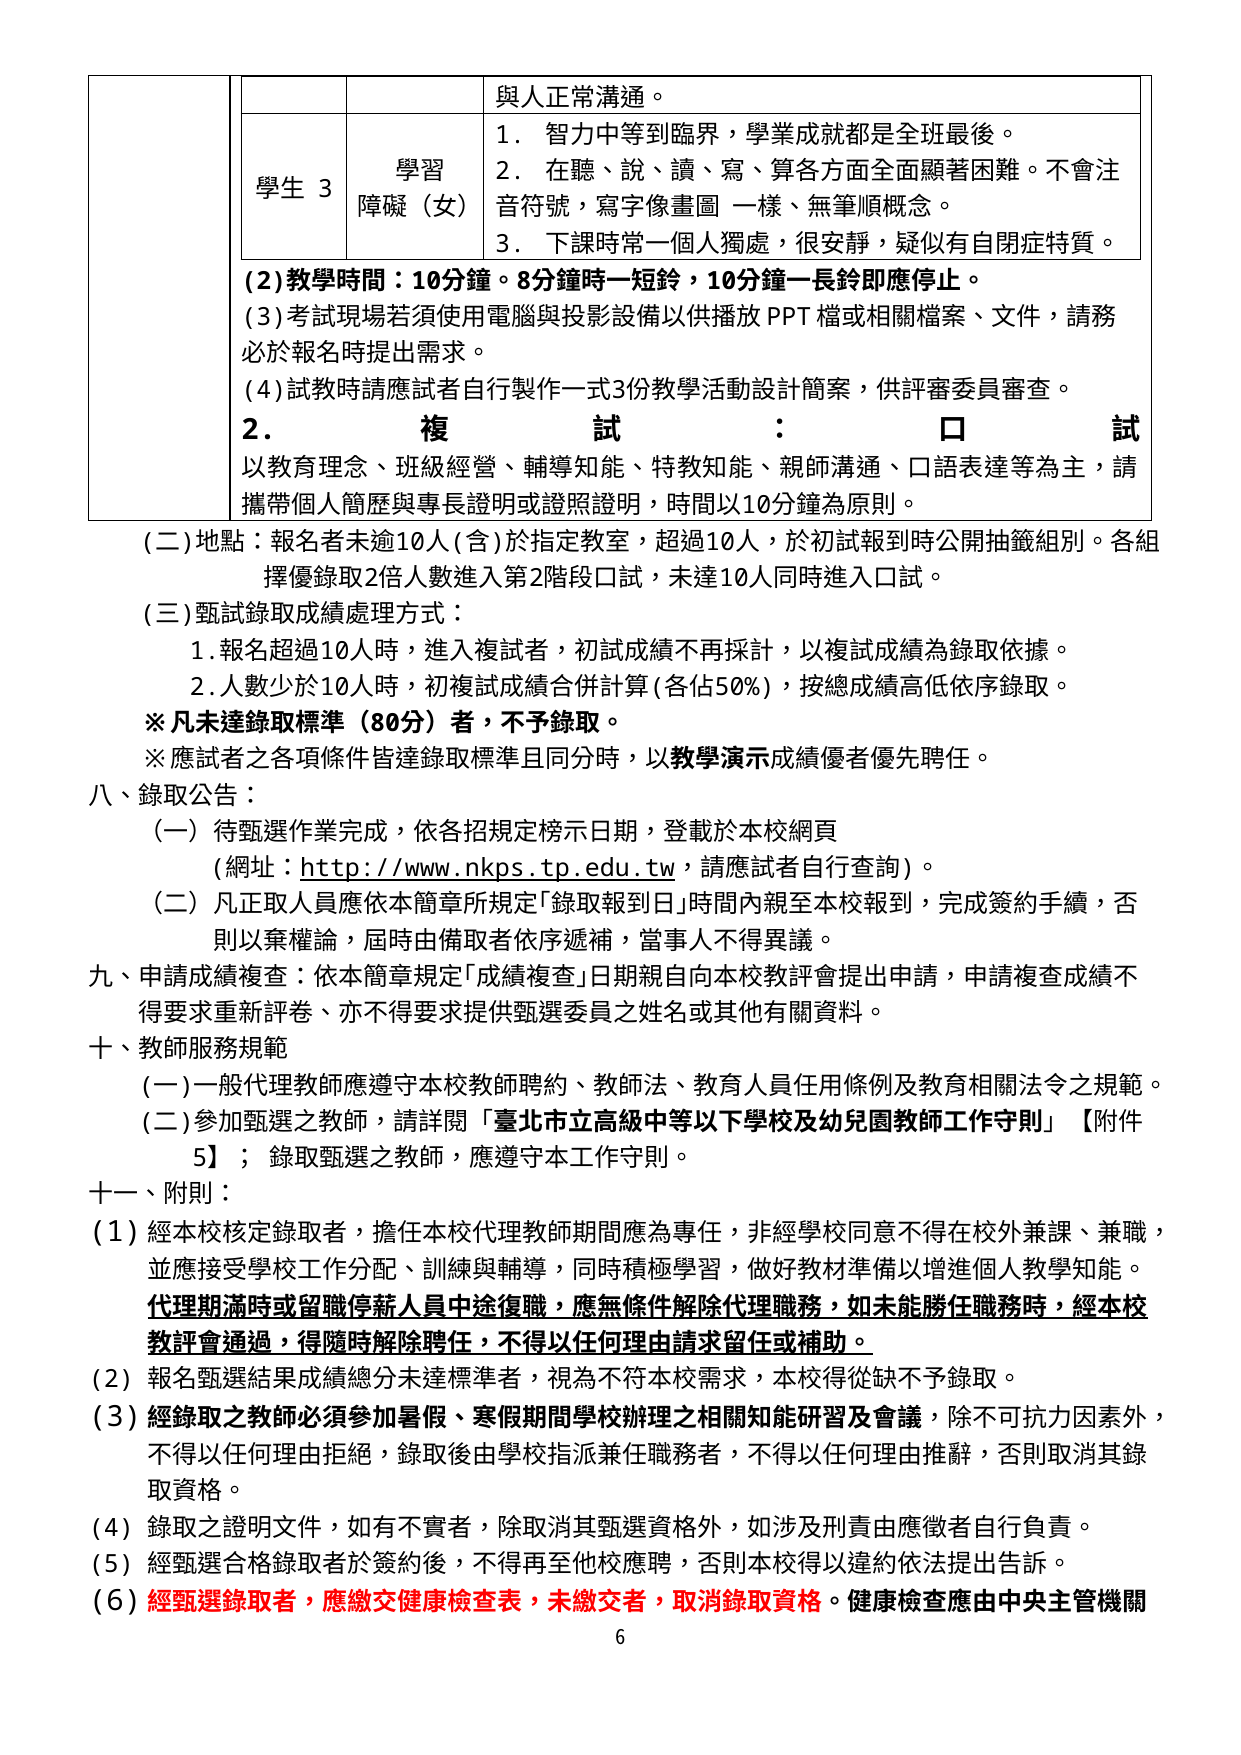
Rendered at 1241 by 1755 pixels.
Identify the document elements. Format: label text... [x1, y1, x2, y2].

text (網址：http://www.nkps.tp.edu.tw，請應試者自行查詢)。 [210, 848, 1152, 884]
text 2.人數少於10人時，初複試成績合併計算(各佔50%)，按總成績高低依序錄取。 [189, 666, 1152, 703]
text 1.報名超過10人時，進入複試者，初試成績不再採計，以複試成績為錄取依據。 [189, 630, 1152, 666]
text ※應試者之各項條件皆達錄取標準且同分時，以教學演示成績優者優先聘任。 [140, 739, 1152, 775]
table_cell 學生 3 [242, 114, 346, 259]
table_cell [242, 77, 346, 113]
text ※凡未達錄取標準（80分）者，不予錄取。 [140, 703, 1152, 739]
list 經甄選錄取者，應繳交健康檢查表，未繳交者，取消錄取資格。健康檢查應由中央主管機關 [89, 1579, 1152, 1619]
text （二）凡正取人員應依本簡章所規定｢錄取報到日｣時間內親至本校報到，完成簽約手續，否則以棄權論，屆時由備取者依序遞補，當事人不得異議。 [138, 884, 1152, 956]
text 九、申請成績複查：依本簡章規定｢成績複查｣日期親自向本校教評會提出申請，申請複查成績不得要求重新評卷、亦不得要求提供甄選委員之姓名或其他有關資料。 [89, 956, 1152, 1029]
list 錄取之證明文件，如有不實者，除取消其甄選資格外，如涉及刑責由應徵者自行負責。 [89, 1507, 1152, 1543]
list 經本校核定錄取者，擔任本校代理教師期間應為專任，非經學校同意不得在校外兼課、兼職，並應接受學校工作分配、訓練與輔導，同時積極學習，做好教材準備以增進個人教學知能。代理期滿時或留職停薪人員中途復職，應無條件解除代理職務，如未能勝任職務時，經本校教評會通過，得隨時解除聘任，不得以任何理由請求留任或補助。 [89, 1210, 1152, 1358]
table_cell (2)教學時間：10分鐘。8分鐘時一短鈴，10分鐘一長鈴即應停止。 (3)考試現場若須使用電腦與投影設備以供播放PPT檔或相關檔案、文件，請務必於報名時提出需求。 (4)試教時請應試者自行製作一式3份教學活動設計簡案，供評審委員審查。 2.複試：口試 以教育理念、班級經營、輔導知能、特教知能、親師溝通、口語表達等為主，請攜帶個人簡歷與專長證明或證照證明，時間以10分鐘為原則。 [231, 76, 1151, 520]
table_cell 國字字形提取有困難，常寫錯別字。數學學習無太大困難。 有ADHD的特質，上課不專注，常把玩文具。 話很多，喜歡插話，講話很大聲，平時有戴助聽器，可與人正常溝通。 [484, 77, 1140, 113]
text 十一、附則： [89, 1174, 1152, 1210]
text （一）待甄選作業完成，依各招規定榜示日期，登載於本校網頁 [138, 811, 1152, 848]
table_cell 智力中等到臨界，學業成就都是全班最後。 在聽、說、讀、寫、算各方面全面顯著困難。不會注音符號，寫字像畫圖 一樣、無筆順概念。 下課時常一個人獨處，很安靜，疑似有自閉症特質。 [484, 114, 1140, 259]
text (二)參加甄選之教師，請詳閱「臺北市立高級中等以下學校及幼兒園教師工作守則」【附件5】； 錄取甄選之教師，應遵守本工作守則。 [138, 1101, 1152, 1174]
table_cell [89, 76, 229, 520]
text (一)一般代理教師應遵守本校教師聘約、教師法、教育人員任用條例及教育相關法令之規範。 [138, 1065, 1167, 1101]
table_cell [347, 77, 483, 113]
list 報名甄選結果成績總分未達標準者，視為不符本校需求，本校得從缺不予錄取。 [89, 1358, 1152, 1395]
list 經甄選合格錄取者於簽約後，不得再至他校應聘，否則本校得以違約依法提出告訴。 [89, 1543, 1152, 1579]
table_cell 學習 障礙（女） [347, 114, 483, 259]
text 十、教師服務規範 [89, 1029, 1152, 1065]
text (三)甄試錄取成績處理方式： [140, 594, 1178, 630]
list 經錄取之教師必須參加暑假、寒假期間學校辦理之相關知能研習及會議，除不可抗力因素外，不得以任何理由拒絕，錄取後由學校指派兼任職務者，不得以任何理由推辭，否則取消其錄取資格。 [89, 1395, 1152, 1507]
text 八、錄取公告： [89, 775, 1152, 811]
text (二)地點：報名者未逾10人(含)於指定教室，超過10人，於初試報到時公開抽籤組別。各組擇優錄取2倍人數進入第2階段口試，未達10人同時進入口試。 [140, 521, 1178, 594]
